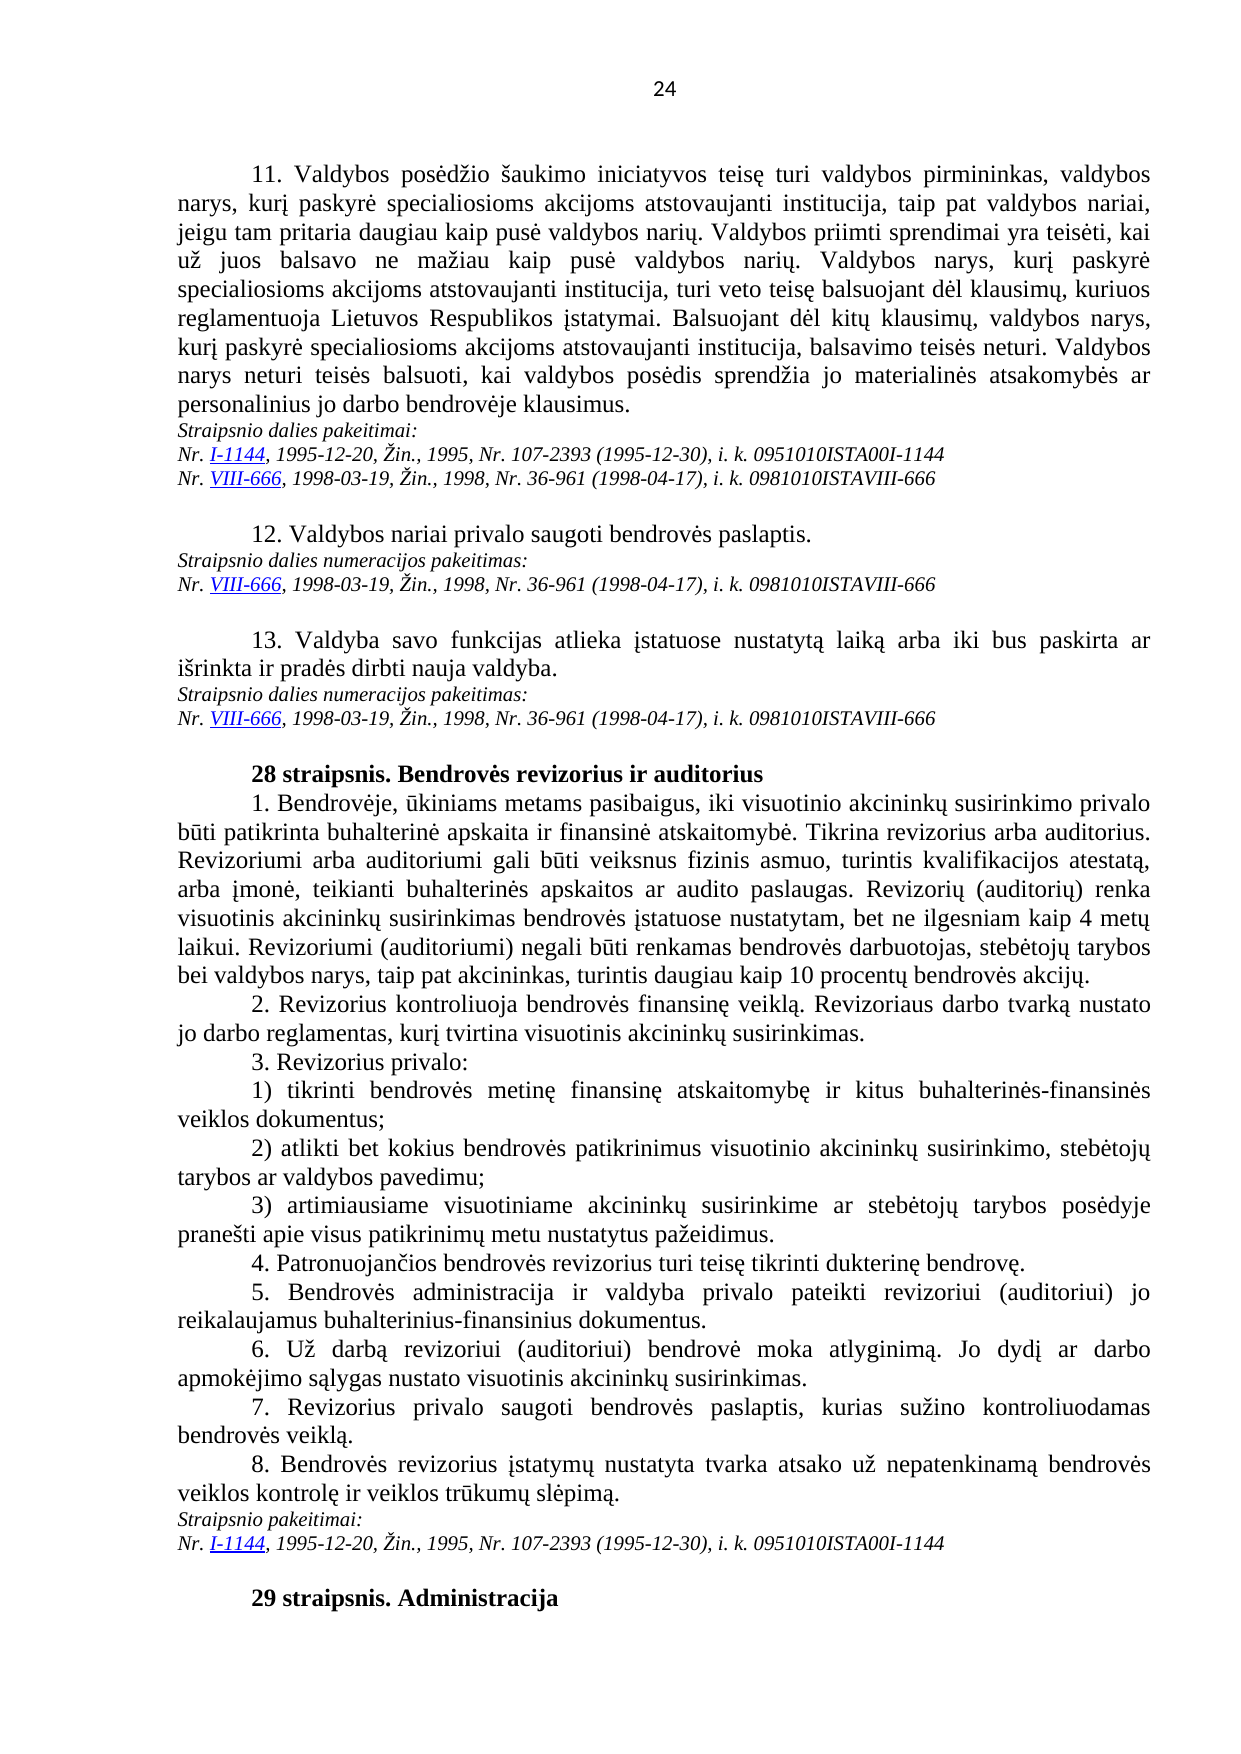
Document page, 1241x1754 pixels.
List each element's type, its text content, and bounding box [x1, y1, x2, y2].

text 8. Bendrovės revizorius įstatymų nustatyta tvarka atsako už nepatenkinamą bendrovės veiklos kontrolę ir veiklos trūkumų slėpimą. [177, 1449, 1152, 1507]
text 3. Revizorius privalo: [177, 1047, 1152, 1075]
text Nr. I-1144, 1995-12-20, Žin., 1995, Nr. 107-2393 (1995-12-30), i. k. 0951010ISTA00I-1144 [177, 442, 1152, 466]
text 29 straipsnis. Administracija [177, 1583, 1152, 1612]
text Nr. VIII-666, 1998-03-19, Žin., 1998, Nr. 36-961 (1998-04-17), i. k. 0981010ISTAVIII-666 [177, 706, 1152, 730]
text 1. Bendrovėje, ūkiniams metams pasibaigus, iki visuotinio akcininkų susirinkimo privalo būti patikrinta buhalterinė apskaita ir finansinė atskaitomybė. Tikrina revizorius arba auditorius. Revizoriumi arba auditoriumi gali būti veiksnus fizinis asmuo, turintis kvalifikacijos atestatą, arba įmonė, teikianti buhalterinės apskaitos ar audito paslaugas. Revizorių (auditorių) renka visuotinis akcininkų susirinkimas bendrovės įstatuose nustatytam, bet ne ilgesniam kaip 4 metų laikui. Revizoriumi (auditoriumi) negali būti renkamas bendrovės darbuotojas, stebėtojų tarybos bei valdybos narys, taip pat akcininkas, turintis daugiau kaip 10 procentų bendrovės akcijų. [177, 788, 1152, 989]
text Straipsnio dalies numeracijos pakeitimas: [177, 682, 1152, 706]
text Nr. I-1144, 1995-12-20, Žin., 1995, Nr. 107-2393 (1995-12-30), i. k. 0951010ISTA00I-1144 [177, 1531, 1152, 1555]
text 13. Valdyba savo funkcijas atlieka įstatuose nustatytą laiką arba iki bus paskirta ar išrinkta ir pradės dirbti nauja valdyba. [177, 625, 1152, 682]
text 28 straipsnis. Bendrovės revizorius ir auditorius [177, 759, 1152, 788]
text 2. Revizorius kontroliuoja bendrovės finansinę veiklą. Revizoriaus darbo tvarką nustato jo darbo reglamentas, kurį tvirtina visuotinis akcininkų susirinkimas. [177, 989, 1152, 1047]
text Nr. VIII-666, 1998-03-19, Žin., 1998, Nr. 36-961 (1998-04-17), i. k. 0981010ISTAVIII-666 [177, 572, 1152, 596]
text Nr. VIII-666, 1998-03-19, Žin., 1998, Nr. 36-961 (1998-04-17), i. k. 0981010ISTAVIII-666 [177, 466, 1152, 490]
text 3) artimiausiame visuotiniame akcininkų susirinkime ar stebėtojų tarybos posėdyje pranešti apie visus patikrinimų metu nustatytus pažeidimus. [177, 1190, 1152, 1248]
text 2) atlikti bet kokius bendrovės patikrinimus visuotinio akcininkų susirinkimo, stebėtojų tarybos ar valdybos pavedimu; [177, 1133, 1152, 1190]
text 4. Patronuojančios bendrovės revizorius turi teisę tikrinti dukterinę bendrovę. [177, 1248, 1152, 1277]
text 11. Valdybos posėdžio šaukimo iniciatyvos teisę turi valdybos pirmininkas, valdybos narys, kurį paskyrė specialiosioms akcijoms atstovaujanti institucija, taip pat valdybos nariai, jeigu tam pritaria daugiau kaip pusė valdybos narių. Valdybos priimti sprendimai yra teisėti, kai už juos balsavo ne mažiau kaip pusė valdybos narių. Valdybos narys, kurį paskyrė specialiosioms akcijoms atstovaujanti institucija, turi veto teisę balsuojant dėl klausimų, kuriuos reglamentuoja Lietuvos Respublikos įstatymai. Balsuojant dėl kitų klausimų, valdybos narys, kurį paskyrė specialiosioms akcijoms atstovaujanti institucija, balsavimo teisės neturi. Valdybos narys neturi teisės balsuoti, kai valdybos posėdis sprendžia jo materialinės atsakomybės ar personalinius jo darbo bendrovėje klausimus. [177, 159, 1152, 418]
text Straipsnio dalies pakeitimai: [177, 418, 1152, 442]
text 6. Už darbą revizoriui (auditoriui) bendrovė moka atlyginimą. Jo dydį ar darbo apmokėjimo sąlygas nustato visuotinis akcininkų susirinkimas. [177, 1334, 1152, 1392]
text Straipsnio dalies numeracijos pakeitimas: [177, 548, 1152, 572]
text Straipsnio pakeitimai: [177, 1507, 1152, 1531]
text 12. Valdybos nariai privalo saugoti bendrovės paslaptis. [177, 519, 1152, 548]
text 7. Revizorius privalo saugoti bendrovės paslaptis, kurias sužino kontroliuodamas bendrovės veiklą. [177, 1392, 1152, 1449]
text 1) tikrinti bendrovės metinę finansinę atskaitomybę ir kitus buhalterinės-finansinės veiklos dokumentus; [177, 1075, 1152, 1133]
text 5. Bendrovės administracija ir valdyba privalo pateikti revizoriui (auditoriui) jo reikalaujamus buhalterinius-finansinius dokumentus. [177, 1277, 1152, 1334]
